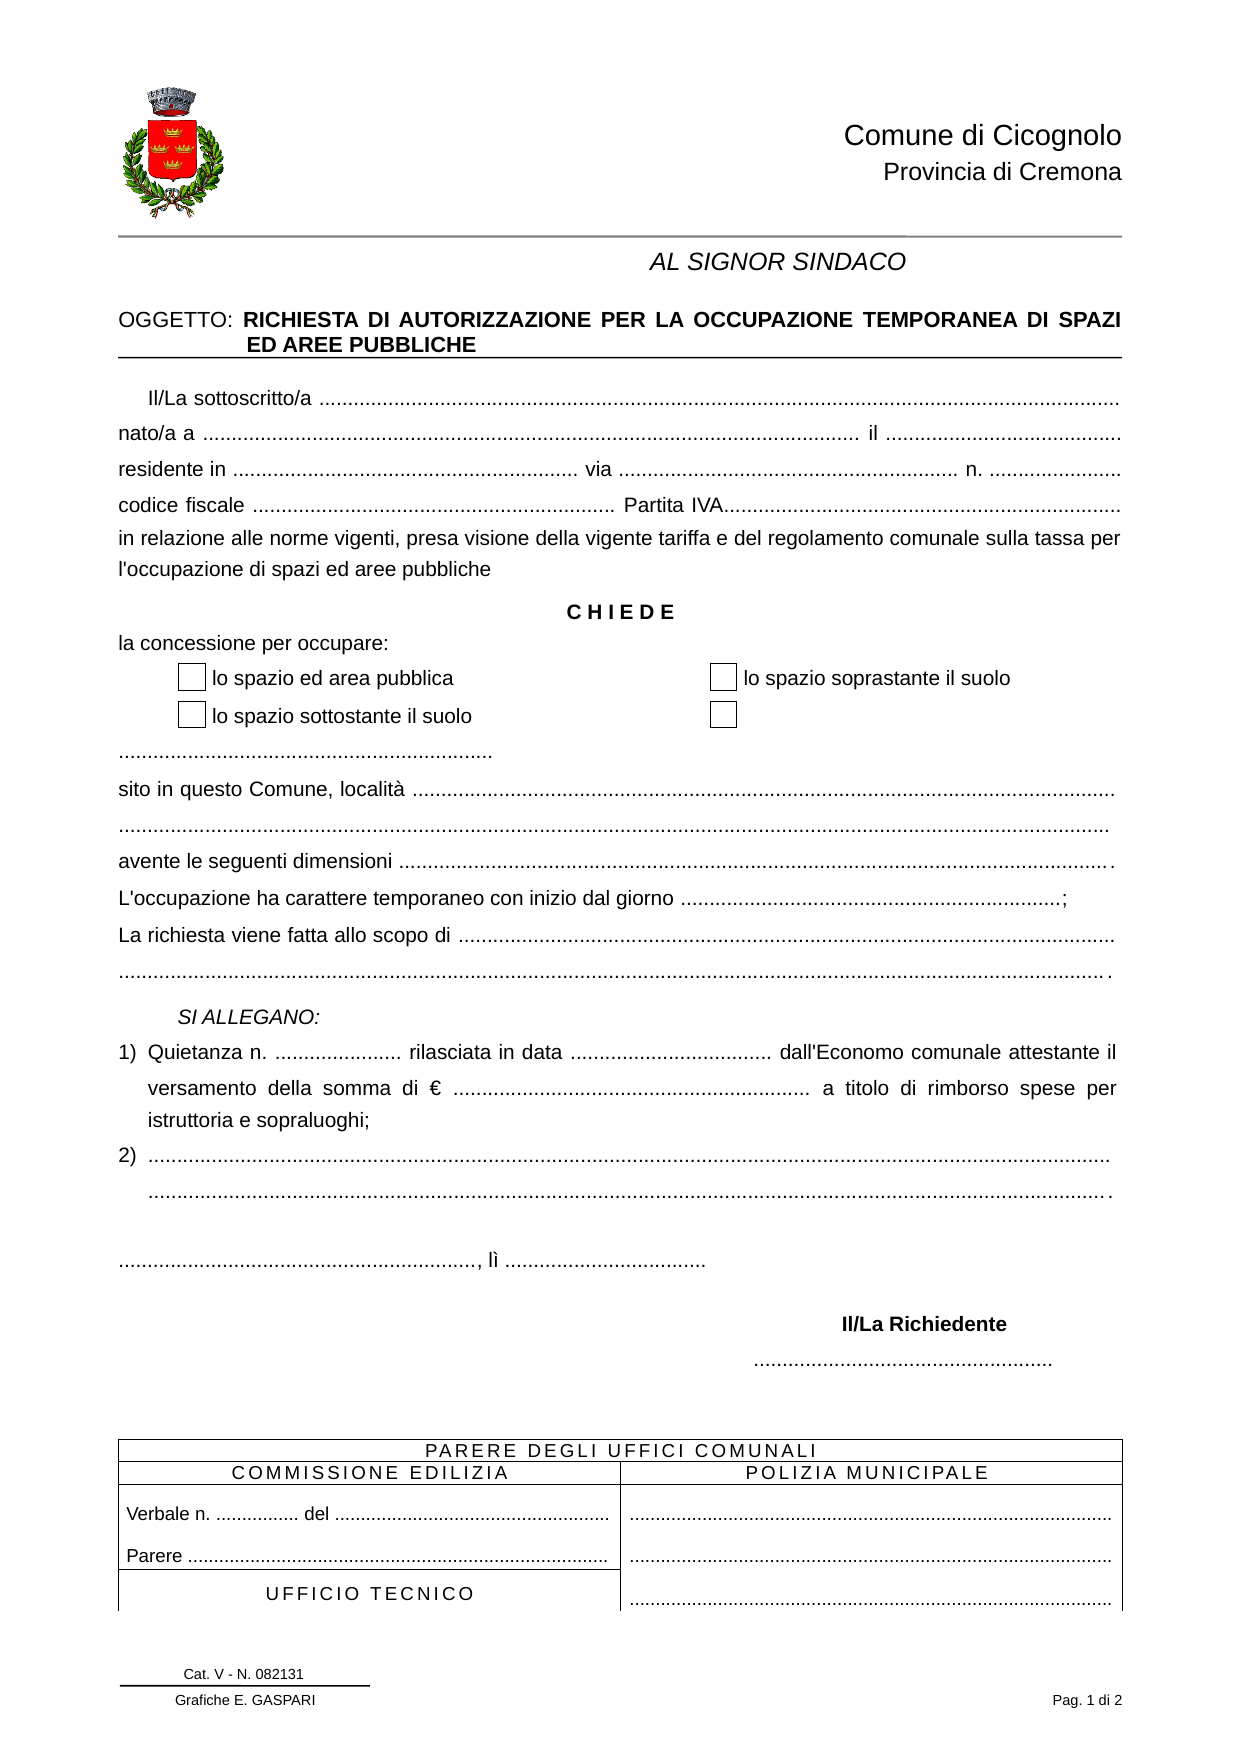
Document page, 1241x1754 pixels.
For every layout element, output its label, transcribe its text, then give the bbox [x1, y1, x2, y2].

table_cell ............................................................................................. [621, 1527, 1122, 1569]
table_cell UFFICIO TECNICO [119, 1570, 620, 1611]
table_cell ............................................................................................. [621, 1485, 1122, 1527]
text .............................................................., lì ................................... [118, 1244, 1117, 1272]
text lo spazio sottostante il suolo ................................................................. [118, 700, 1117, 764]
table_cell POLIZIA MUNICIPALE [621, 1462, 1122, 1484]
picture [122, 87, 224, 219]
text Il/La sottoscritto/a ........................................................................................................................................... nato/a a .................................................................................................................. il ......................................... residente in ............................................................ via ........................................................... n. ....................... codice fiscale ............................................................... Partita IVA..................................................................... in relazione alle norme vigenti, presa visione della vigente tariffa e del regolamento comunale sulla tassa per l'occupazione di spazi ed aree pubbliche [118, 382, 1122, 580]
text SI ALLEGANO: [118, 1005, 1117, 1029]
text .................................................... [753, 1343, 1117, 1372]
text La richiesta viene fatta allo scopo di .................................................................................................................. ............................................................................................................................................................................ [118, 919, 1117, 984]
subtitle C H I E D E [118, 600, 1122, 624]
table_cell Parere ................................................................................. [119, 1527, 620, 1569]
subtitle Il/La Richiedente [842, 1312, 1117, 1336]
text L'occupazione ha carattere temporaneo con inizio dal giorno ..................................................................; [118, 882, 1117, 911]
table_cell Verbale n. ................ del ..................................................... [119, 1485, 620, 1527]
list ....................................................................................................................................................................... ....................................................................................................................................................................... [118, 1139, 1117, 1204]
list Quietanza n. ...................... rilasciata in data ................................... dall'Economo comunale attestante il versamento della somma di € .............................................................. a titolo di rimborso spese per istruttoria e sopraluoghi; [118, 1036, 1117, 1132]
table_header PARERE DEGLI UFFICI COMUNALI [119, 1440, 1122, 1461]
text Comune di Cicognolo [224, 118, 1122, 152]
table_cell ............................................................................................. [621, 1569, 1122, 1611]
text sito in questo Comune, località .......................................................................................................................... ............................................................................................................................................................................ avente le seguenti dimensioni ............................................................................................................................ [118, 773, 1117, 873]
text la concessione per occupare: [118, 631, 1117, 655]
text OGGETTO: RICHIESTA DI AUTORIZZAZIONE PER LA OCCUPAZIONE TEMPORANEA DI SPAZI ED AREE PUBBLICHE [118, 307, 1122, 356]
text lo spazio ed area pubblica lo spazio soprastante il suolo [118, 662, 1117, 691]
text Provincia di Cremona [224, 157, 1122, 185]
text AL SIGNOR SINDACO [650, 247, 1122, 276]
table_cell COMMISSIONE EDILIZIA [119, 1462, 620, 1484]
